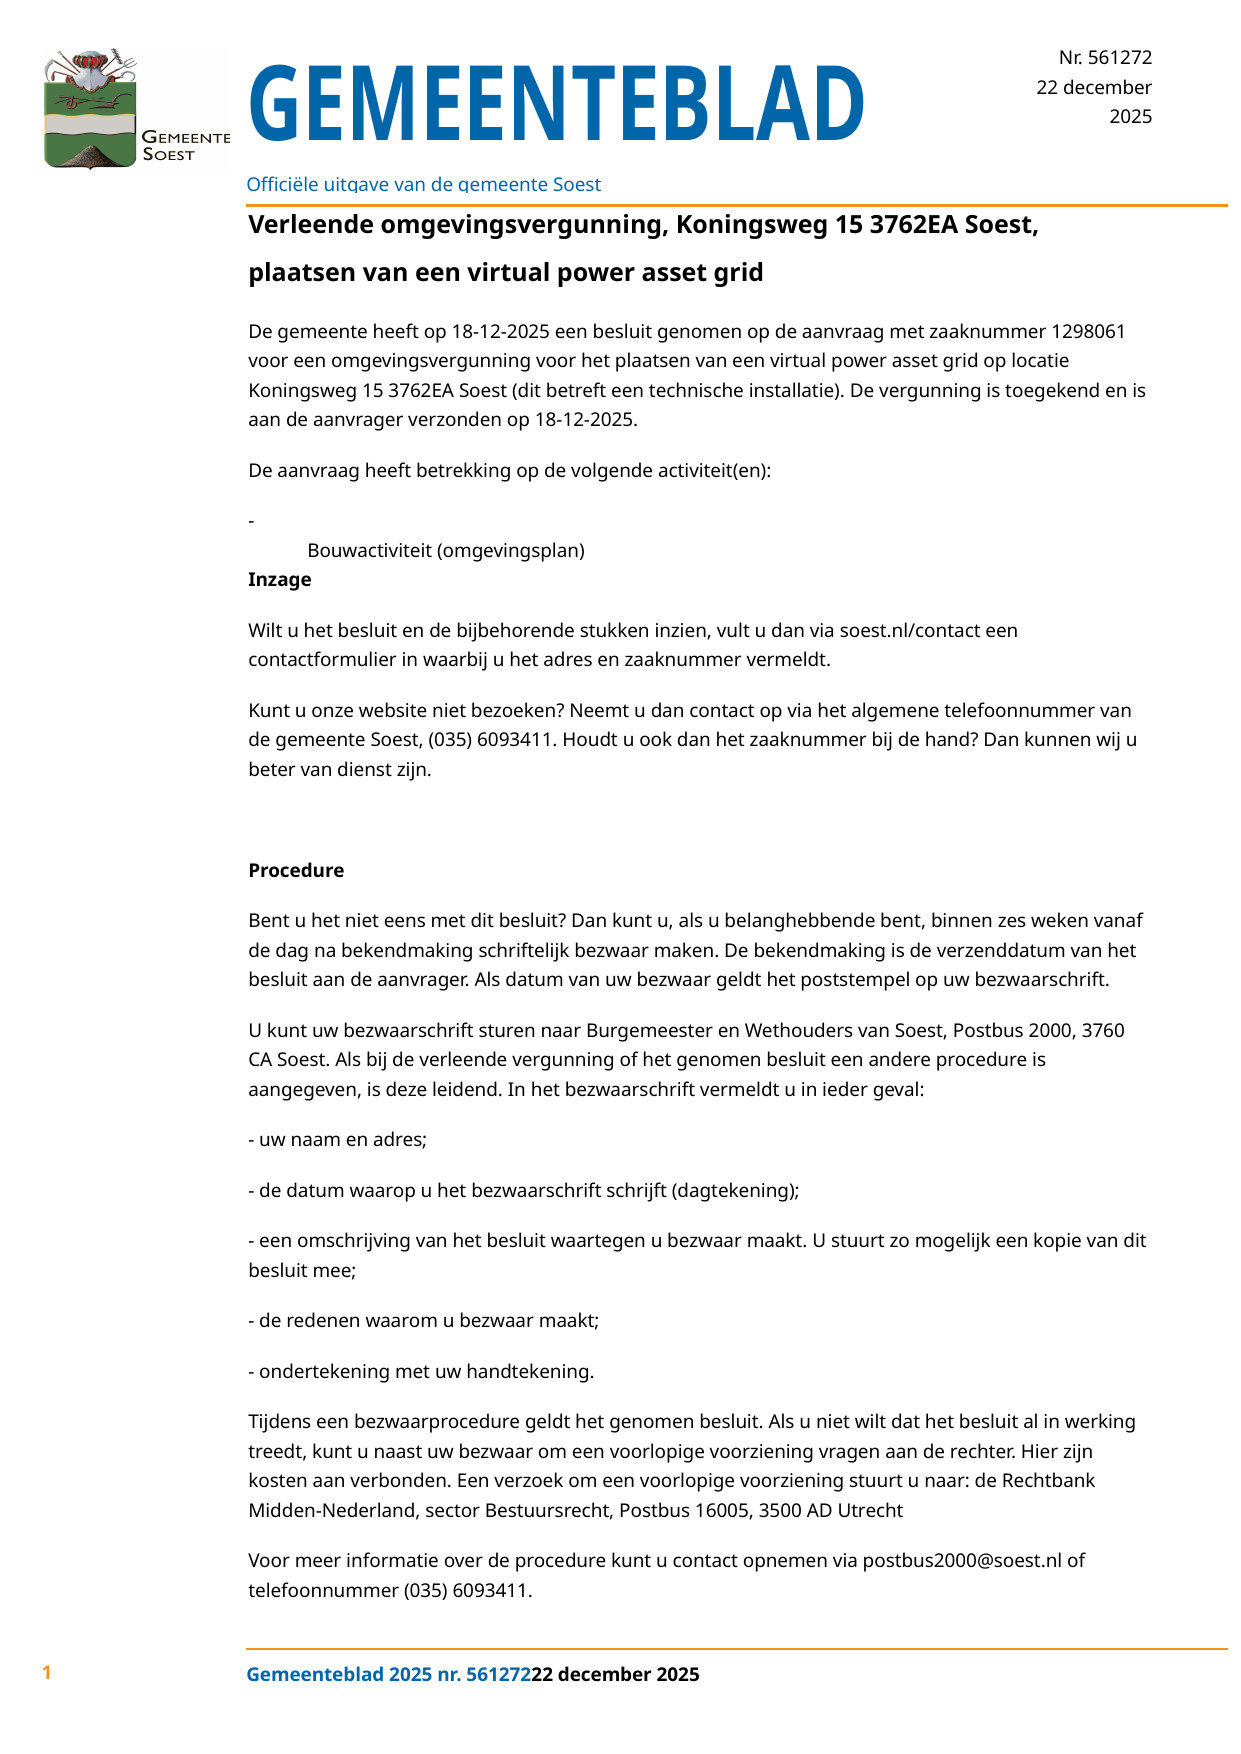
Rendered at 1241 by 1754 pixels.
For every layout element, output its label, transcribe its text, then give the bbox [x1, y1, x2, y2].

text De gemeente heeft op 18-12-2025 een besluit genomen op de aanvraag met zaaknummer 1298061 voor een omgevingsvergunning voor het plaatsen van een virtual power asset grid op locatie Koningsweg 15 3762EA Soest (dit betreft een technische installatie). De vergunning is toegekend en is aan de aanvrager verzonden op 18-12-2025. [248, 318, 1152, 432]
text - een omschrijving van het besluit waartegen u bezwaar maakt. U stuurt zo mogelijk een kopie van dit besluit mee; [248, 1227, 1152, 1283]
text Tijdens een bezwaarprocedure geldt het genomen besluit. Als u niet wilt dat het besluit al in werking treedt, kunt u naast uw bezwaar om een voorlopige voorziening vragen aan de rechter. Hier zijn kosten aan verbonden. Een verzoek om een voorlopige voorziening stuurt u naar: de Rechtbank Midden-Nederland, sector Bestuursrecht, Postbus 16005, 3500 AD Utrecht [248, 1408, 1152, 1523]
text Voor meer informatie over de procedure kunt u contact opnemen via postbus2000@soest.nl of telefoonnummer (035) 6093411. [248, 1547, 1152, 1603]
list Bouwactiviteit (omgevingsplan) [248, 537, 1152, 563]
text - ondertekening met uw handtekening. [248, 1358, 1152, 1384]
text Inzage [248, 567, 1152, 592]
text Procedure [248, 857, 1152, 883]
text - de redenen waarom u bezwaar maakt; [248, 1307, 1152, 1333]
picture [41, 47, 231, 172]
text - uw naam en adres; [248, 1127, 1152, 1152]
text Bent u het niet eens met dit besluit? Dan kunt u, als u belanghebbende bent, binnen zes weken vanaf de dag na bekendmaking schriftelijk bezwaar maken. De bekendmaking is de verzenddatum van het besluit aan de aanvrager. Als datum van uw bezwaar geldt het poststempel op uw bezwaarschrift. [248, 907, 1152, 992]
text De aanvraag heeft betrekking op de volgende activiteit(en): [248, 457, 1152, 483]
text - de datum waarop u het bezwaarschrift schrijft (dagtekening); [248, 1177, 1152, 1203]
text Wilt u het besluit en de bijbehorende stukken inzien, vult u dan via soest.nl/contact een contactformulier in waarbij u het adres en zaaknummer vermeldt. [248, 617, 1152, 672]
text Verleende omgevingsvergunning, Koningsweg 15 3762EA Soest, plaatsen van een virtual power asset grid [248, 207, 1152, 288]
text Kunt u onze website niet bezoeken? Neemt u dan contact op via het algemene telefoonnummer van de gemeente Soest, (035) 6093411. Houdt u ook dan het zaaknummer bij de hand? Dan kunnen wij u beter van dienst zijn. [248, 697, 1152, 782]
text U kunt uw bezwaarschrift sturen naar Burgemeester en Wethouders van Soest, Postbus 2000, 3760 CA Soest. Als bij de verleende vergunning of het genomen besluit een andere procedure is aangegeven, is deze leidend. In het bezwaarschrift vermeldt u in ieder geval: [248, 1017, 1152, 1102]
